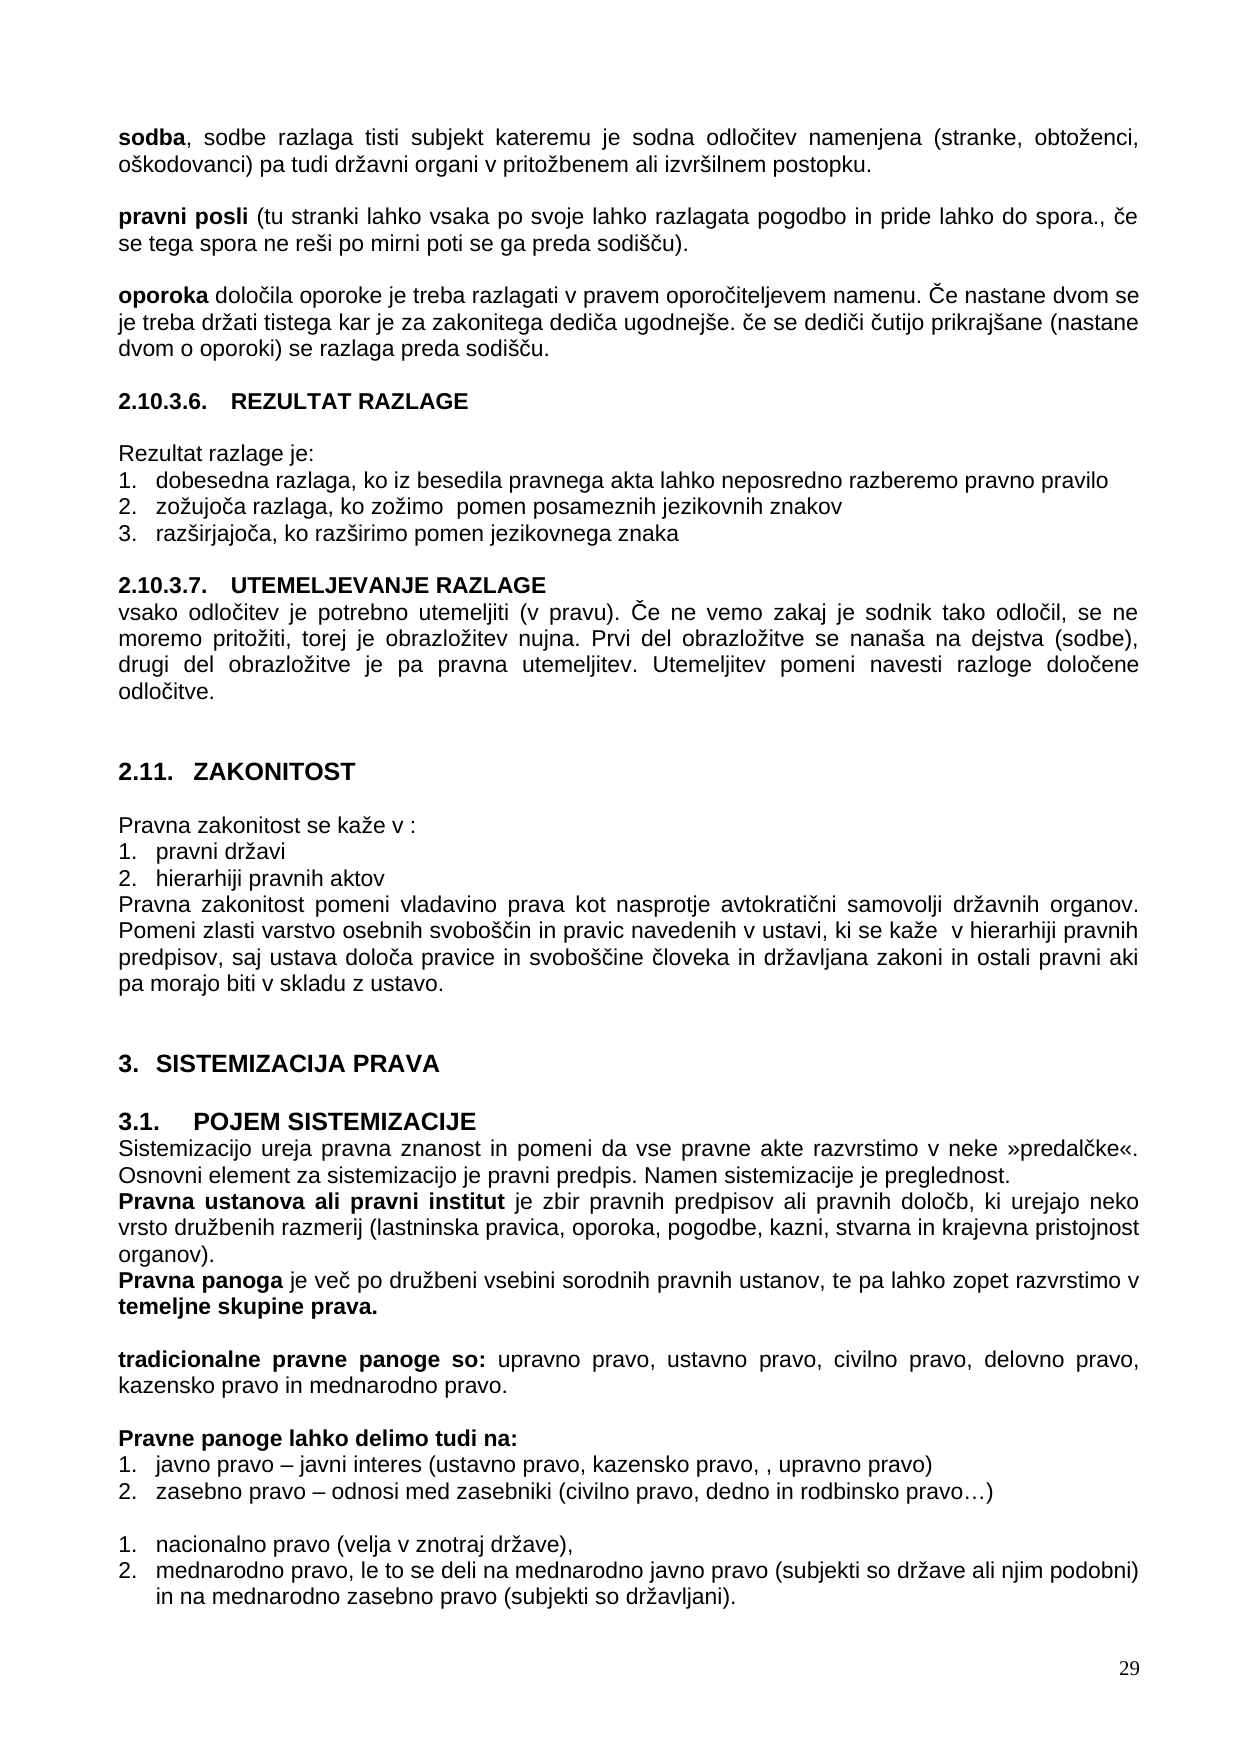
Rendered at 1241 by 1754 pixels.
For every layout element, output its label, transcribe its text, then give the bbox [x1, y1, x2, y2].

text Pravna zakonitost se kaže v : [118, 812, 1140, 838]
text Sistemizacijo ureja pravna znanost in pomeni da vse pravne akte razvrstimo v neke »predalčke«. Osnovni element za sistemizacijo je pravni predpis. Namen sistemizacije je preglednost. [118, 1135, 1140, 1188]
text pravni posli (tu stranki lahko vsaka po svoje lahko razlagata pogodbo in pride lahko do spora., če se tega spora ne reši po mirni poti se ga preda sodišču). [118, 203, 1140, 256]
list nacionalno pravo (velja v znotraj države), [118, 1531, 1140, 1557]
list razširjajoča, ko razširimo pomen jezikovnega znaka [118, 519, 1140, 546]
list zasebno pravo – odnosi med zasebniki (civilno pravo, dedno in rodbinsko pravo…) [118, 1478, 1140, 1504]
list pravni državi [118, 838, 1140, 864]
list zožujoča razlaga, ko zožimo pomen posameznih jezikovnih znakov [118, 493, 1140, 519]
list REZULTAT RAZLAGE [118, 388, 1140, 414]
list POJEM SISTEMIZACIJE [118, 1106, 1140, 1135]
text Rezultat razlage je: [118, 440, 1140, 467]
text Pravna zakonitost pomeni vladavino prava kot nasprotje avtokratični samovolji državnih organov. Pomeni zlasti varstvo osebnih svoboščin in pravic navedenih v ustavi, ki se kaže v hierarhiji pravnih predpisov, saj ustava določa pravice in svoboščine človeka in državljana zakoni in ostali pravni aki pa morajo biti v skladu z ustavo. [118, 891, 1140, 996]
list dobesedna razlaga, ko iz besedila pravnega akta lahko neposredno razberemo pravno pravilo [118, 467, 1140, 493]
list mednarodno pravo, le to se deli na mednarodno javno pravo (subjekti so države ali njim podobni) in na mednarodno zasebno pravo (subjekti so državljani). [118, 1557, 1140, 1609]
text sodba, sodbe razlaga tisti subjekt kateremu je sodna odločitev namenjena (stranke, obtoženci, oškodovanci) pa tudi državni organi v pritožbenem ali izvršilnem postopku. [118, 124, 1140, 177]
list SISTEMIZACIJA PRAVA [118, 1049, 1140, 1078]
text Pravna panoga je več po družbeni vsebini sorodnih pravnih ustanov, te pa lahko zopet razvrstimo v temeljne skupine prava. [118, 1267, 1140, 1320]
text Pravne panoge lahko delimo tudi na: [118, 1425, 1140, 1451]
list ZAKONITOST [118, 757, 1140, 785]
list javno pravo – javni interes (ustavno pravo, kazensko pravo, , upravno pravo) [118, 1451, 1140, 1478]
text oporoka določila oporoke je treba razlagati v pravem oporočiteljevem namenu. Če nastane dvom se je treba držati tistega kar je za zakonitega dediča ugodnejše. če se dediči čutijo prikrajšane (nastane dvom o oporoki) se razlaga preda sodišču. [118, 282, 1140, 361]
text tradicionalne pravne panoge so: upravno pravo, ustavno pravo, civilno pravo, delovno pravo, kazensko pravo in mednarodno pravo. [118, 1346, 1140, 1399]
text vsako odločitev je potrebno utemeljiti (v pravu). Če ne vemo zakaj je sodnik tako odločil, se ne moremo pritožiti, torej je obrazložitev nujna. Prvi del obrazložitve se nanaša na dejstva (sodbe), drugi del obrazložitve je pa pravna utemeljitev. Utemeljitev pomeni navesti razloge določene odločitve. [118, 598, 1140, 704]
list hierarhiji pravnih aktov [118, 864, 1140, 891]
list UTEMELJEVANJE RAZLAGE [118, 572, 1140, 598]
text Pravna ustanova ali pravni institut je zbir pravnih predpisov ali pravnih določb, ki urejajo neko vrsto družbenih razmerij (lastninska pravica, oporoka, pogodbe, kazni, stvarna in krajevna pristojnost organov). [118, 1188, 1140, 1267]
